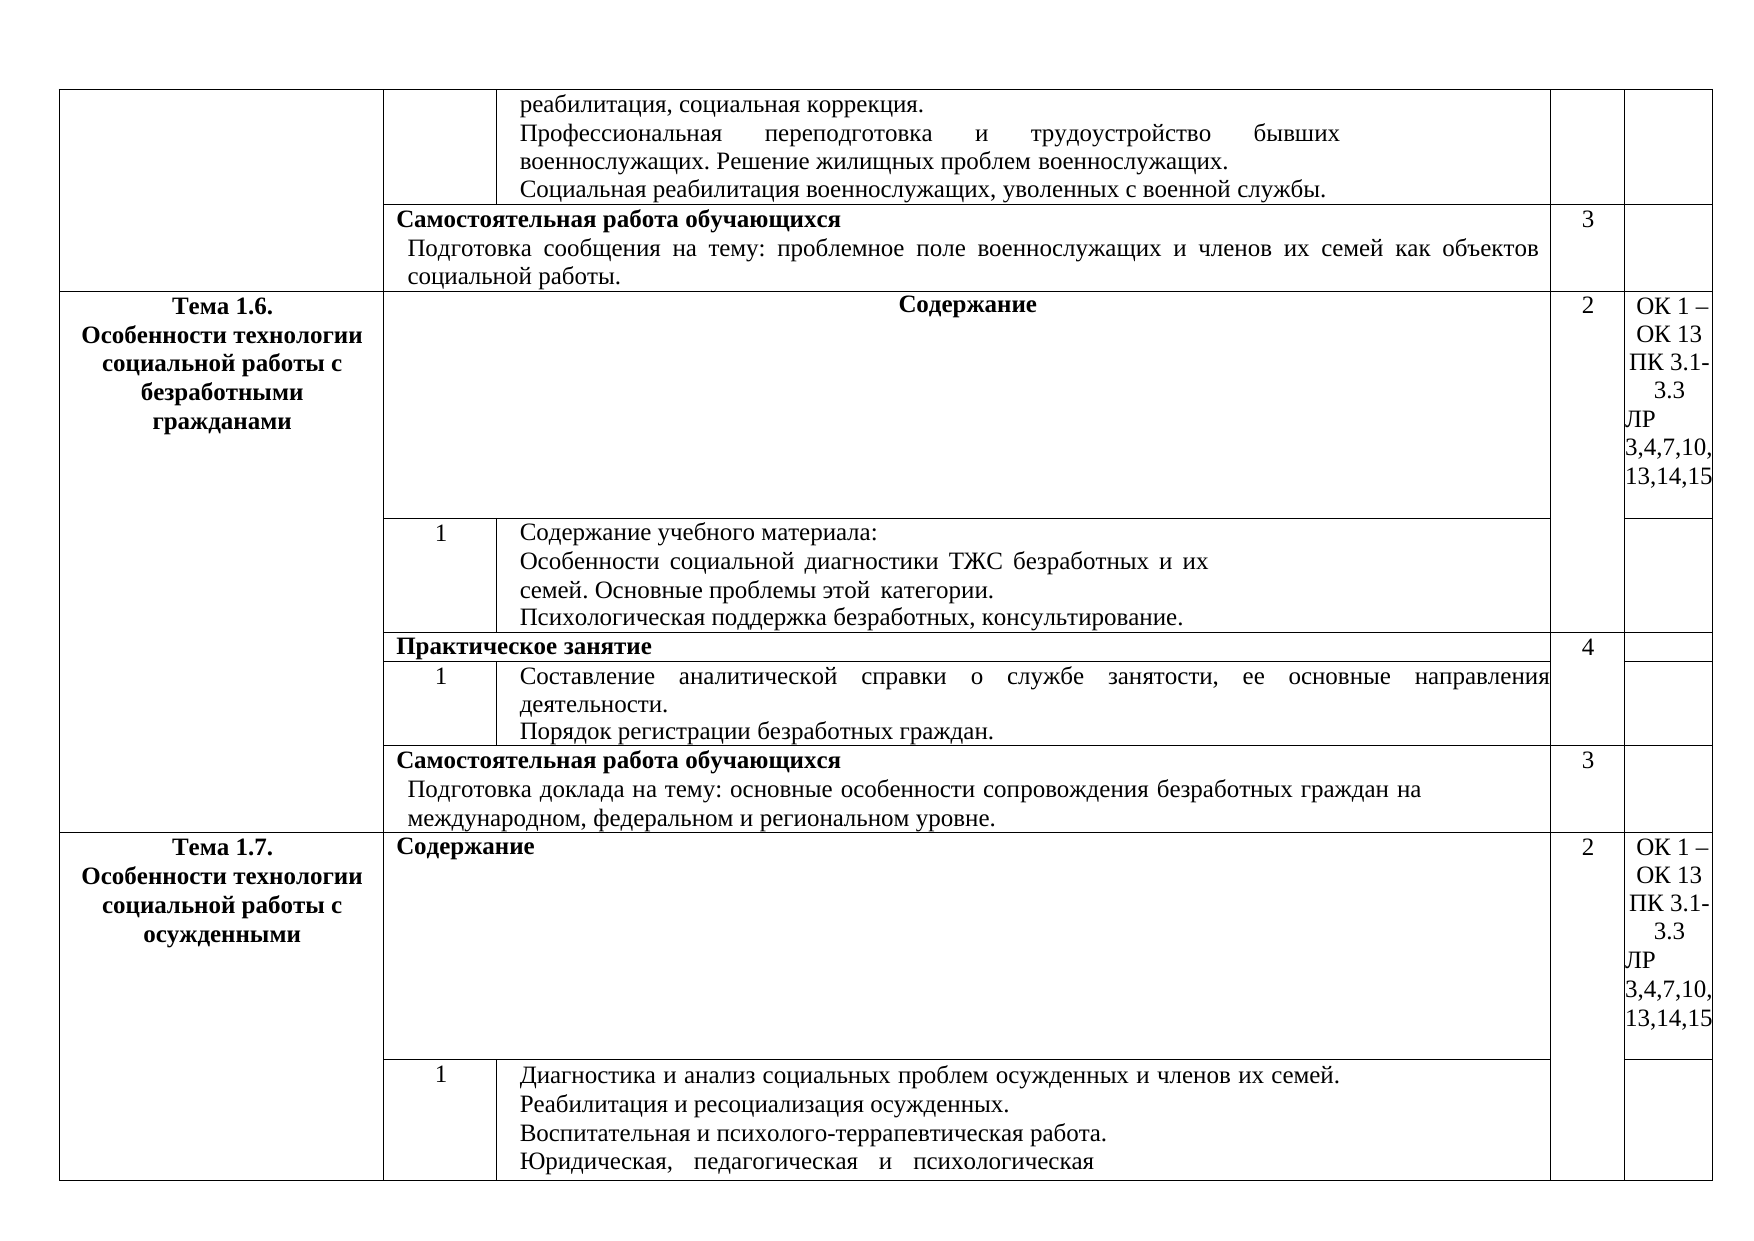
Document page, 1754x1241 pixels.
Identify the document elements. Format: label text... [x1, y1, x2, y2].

table_cell 4 [1551, 633, 1624, 745]
table_header [1551, 90, 1624, 203]
table_cell Диагностика и анализ социальных проблем осужденных и членов их семей. Реабилитация и ресоциализация осужденных. Воспитательная и психолого-террапевтическая работа. Юридическая, педагогическая и психологическая [497, 1060, 1550, 1180]
table_header [60, 90, 383, 291]
table_cell 2 [1551, 833, 1624, 1180]
table_header реабилитация, социальная коррекция. Профессиональная переподготовка и трудоустройство бывших военнослужащих. Решение жилищных проблем военнослужащих. Социальная реабилитация военнослужащих, уволенных с военной службы. [497, 90, 1550, 203]
table_cell Самостоятельная работа обучающихся Подготовка сообщения на тему: проблемное поле военнослужащих и членов их семей как объектов социальной работы. [384, 205, 1550, 291]
table_cell ОК 1 – ОК 13 ПК 3.1- 3.3 ЛР 3,4,7,10,13,14,15 [1625, 833, 1712, 1059]
table_cell Практическое занятие [384, 633, 1550, 661]
table_cell [1625, 1060, 1712, 1180]
table_cell 1 [384, 1060, 496, 1180]
table_cell Тема 1.6. Особенности технологии социальной работы с безработными гражданами [60, 292, 383, 832]
table_cell [1625, 633, 1712, 661]
table_cell Содержание учебного материала: Особенности социальной диагностики ТЖС безработных и их семей. Основные проблемы этой категории. Психологическая поддержка безработных, консультирование. [497, 519, 1550, 632]
table_cell [1625, 662, 1712, 745]
table_cell 3 [1551, 746, 1624, 832]
table_cell 1 [384, 662, 496, 745]
table_cell ОК 1 – ОК 13 ПК 3.1- 3.3 ЛР 3,4,7,10,13,14,15 [1625, 292, 1712, 518]
table_cell Самостоятельная работа обучающихся Подготовка доклада на тему: основные особенности сопровождения безработных граждан на международном, федеральном и региональном уровне. [384, 746, 1550, 832]
table_cell Составление аналитической справки о службе занятости, ее основные направления деятельности. Порядок регистрации безработных граждан. [497, 662, 1550, 745]
table_cell [1625, 205, 1712, 291]
table_header [384, 90, 496, 203]
table_cell Тема 1.7. Особенности технологии социальной работы с осужденными [60, 833, 383, 1180]
table_cell Содержание [384, 292, 1550, 518]
table_cell [1625, 746, 1712, 832]
table_header [1625, 90, 1712, 203]
table_cell 3 [1551, 205, 1624, 291]
table_cell Содержание [384, 833, 1550, 1059]
table_cell [1625, 519, 1712, 632]
table_cell 1 [384, 519, 496, 632]
table_cell 2 [1551, 292, 1624, 632]
